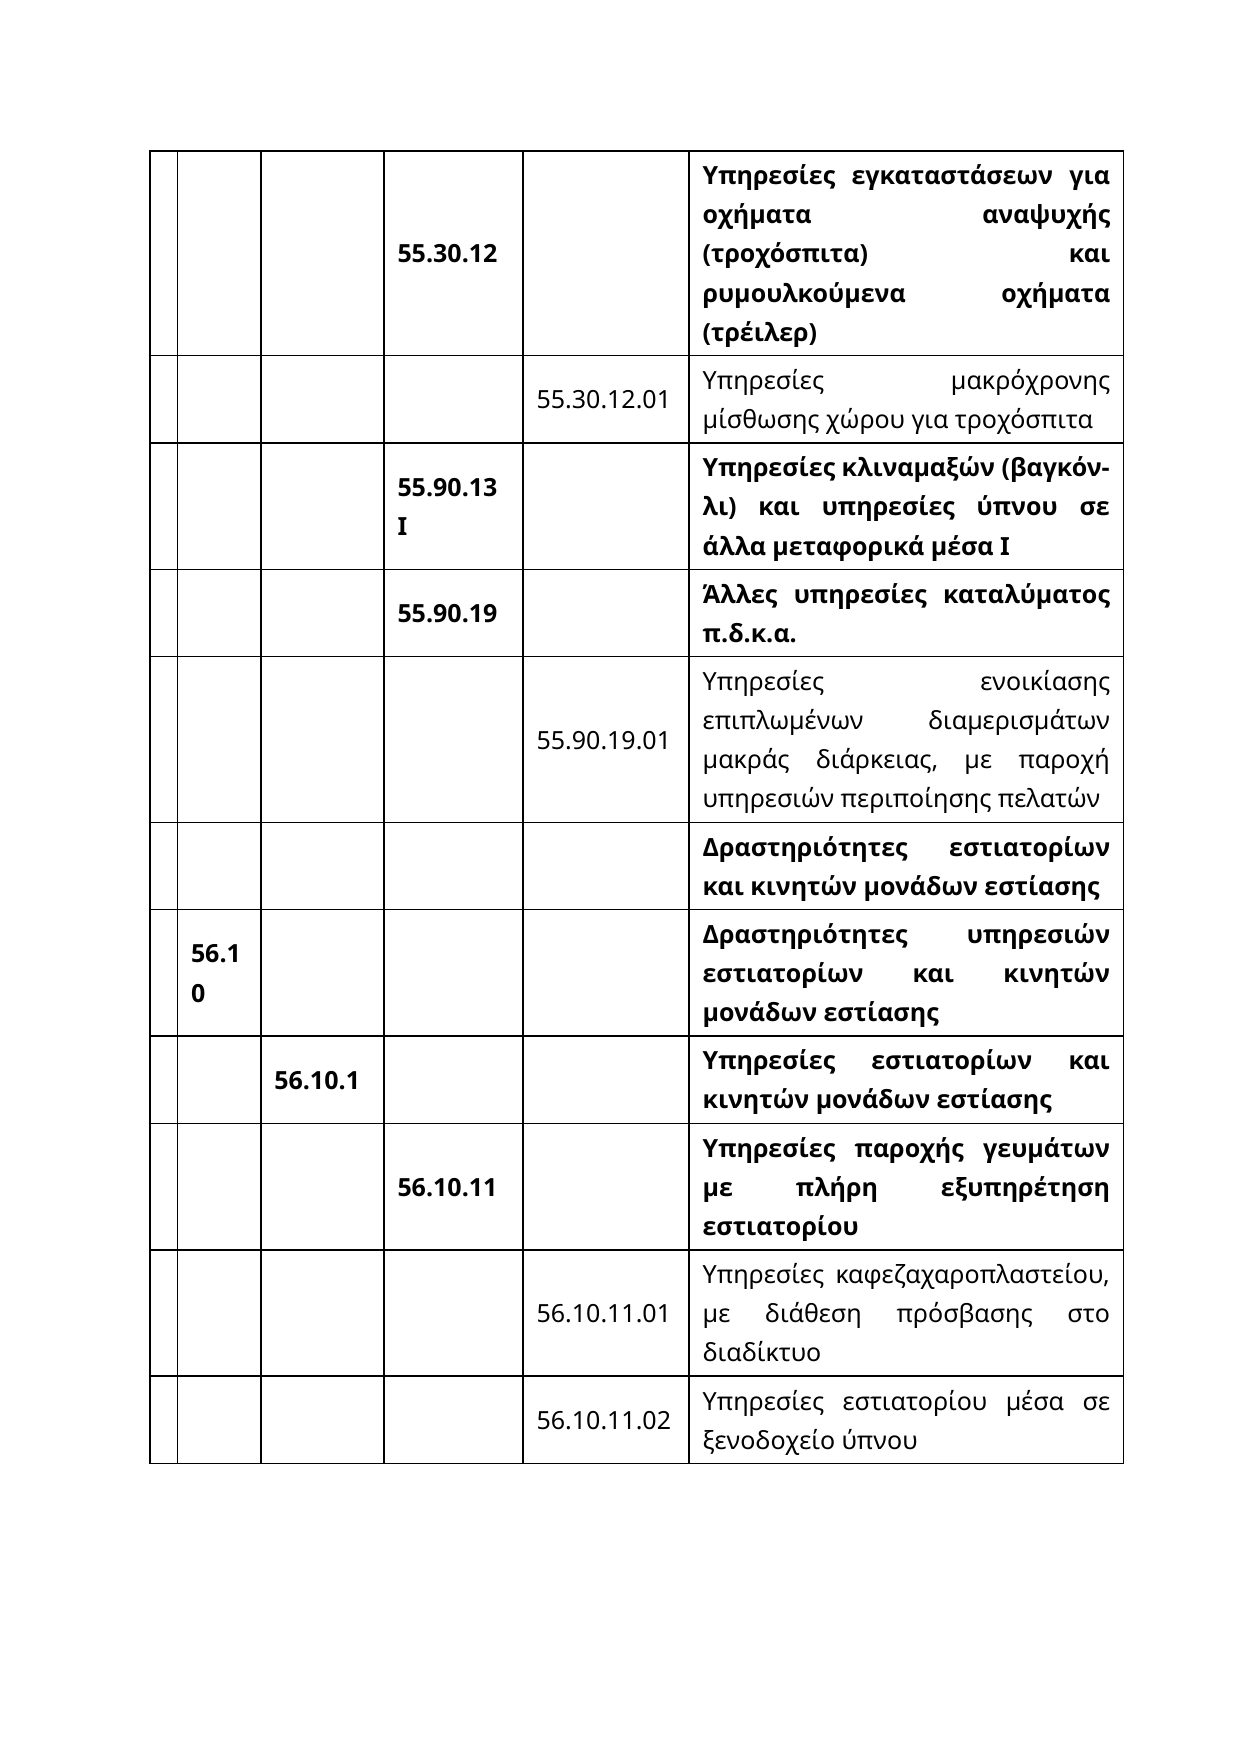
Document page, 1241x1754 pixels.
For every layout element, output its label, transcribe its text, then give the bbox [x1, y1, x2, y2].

table_cell [262, 356, 383, 442]
table_cell [262, 570, 383, 656]
table_cell [151, 823, 177, 909]
table_cell [151, 570, 177, 656]
table_cell 55.90.19 [385, 570, 522, 656]
table_cell [178, 152, 260, 355]
table_cell [178, 444, 260, 568]
table_cell [524, 1124, 688, 1249]
table_cell [385, 823, 522, 909]
table_cell Υπηρεσίες κλιναμαξών (βαγκόν-λι) και υπηρεσίες ύπνου σε άλλα μεταφορικά μέσα Ι [690, 444, 1123, 568]
table_cell 55.30.12 [385, 152, 522, 355]
table_cell [151, 910, 177, 1035]
table_cell [262, 444, 383, 568]
table_cell [178, 657, 260, 821]
table_cell [178, 1377, 260, 1463]
table_cell [524, 570, 688, 656]
table_cell [385, 657, 522, 821]
table_cell [151, 356, 177, 442]
table_cell [524, 1037, 688, 1122]
table_cell Υπηρεσίες εστιατορίου μέσα σε ξενοδοχείο ύπνου [690, 1377, 1123, 1463]
table_cell Υπηρεσίες καφεζαχαροπλαστείου, με διάθεση πρόσβασης στο διαδίκτυο [690, 1251, 1123, 1375]
table_cell [262, 657, 383, 821]
table_cell [178, 570, 260, 656]
table_cell [385, 356, 522, 442]
table_cell [151, 1377, 177, 1463]
table_cell 56.1 0 [178, 910, 260, 1035]
table_cell [151, 444, 177, 568]
table_cell [178, 1124, 260, 1249]
table_cell Υπηρεσίες μακρόχρονης μίσθωσης χώρου για τροχόσπιτα [690, 356, 1123, 442]
table_cell [151, 1124, 177, 1249]
table_cell [151, 657, 177, 821]
table_cell Υπηρεσίες ενοικίασης επιπλωμένων διαμερισμάτων μακράς διάρκειας, με παροχή υπηρεσιών περιποίησης πελατών [690, 657, 1123, 821]
table_cell 55.90.19.01 [524, 657, 688, 821]
table_cell Υπηρεσίες εγκαταστάσεων για οχήματα αναψυχής (τροχόσπιτα) και ρυμουλκούμενα οχήματα (τρέιλερ) [690, 152, 1123, 355]
table_cell [262, 1251, 383, 1375]
table_cell 56.10.11 [385, 1124, 522, 1249]
table_cell [524, 910, 688, 1035]
table_cell [151, 1037, 177, 1122]
table_cell [262, 910, 383, 1035]
table_cell [151, 1251, 177, 1375]
table_cell [385, 1037, 522, 1122]
table_cell Δραστηριότητες εστιατορίων και κινητών μονάδων εστίασης [690, 823, 1123, 909]
table_cell [524, 152, 688, 355]
table_cell [524, 444, 688, 568]
table_cell Υπηρεσίες εστιατορίων και κινητών μονάδων εστίασης [690, 1037, 1123, 1122]
table_cell [178, 356, 260, 442]
table_cell [385, 1251, 522, 1375]
table_cell Δραστηριότητες υπηρεσιών εστιατορίων και κινητών μονάδων εστίασης [690, 910, 1123, 1035]
table_cell 55.90.13 Ι [385, 444, 522, 568]
table_cell [262, 1124, 383, 1249]
table_cell [524, 823, 688, 909]
table_cell [262, 823, 383, 909]
table_cell [385, 910, 522, 1035]
table_cell 56.10.11.02 [524, 1377, 688, 1463]
table_cell [262, 1377, 383, 1463]
table_cell 56.10.1 [262, 1037, 383, 1122]
table_cell Άλλες υπηρεσίες καταλύματος π.δ.κ.α. [690, 570, 1123, 656]
table_cell [178, 1251, 260, 1375]
table_cell [385, 1377, 522, 1463]
table_cell [262, 152, 383, 355]
table_cell [178, 823, 260, 909]
table_cell [151, 152, 177, 355]
table_cell Υπηρεσίες παροχής γευμάτων με πλήρη εξυπηρέτηση εστιατορίου [690, 1124, 1123, 1249]
table_cell 56.10.11.01 [524, 1251, 688, 1375]
table_cell [178, 1037, 260, 1122]
table_cell 55.30.12.01 [524, 356, 688, 442]
